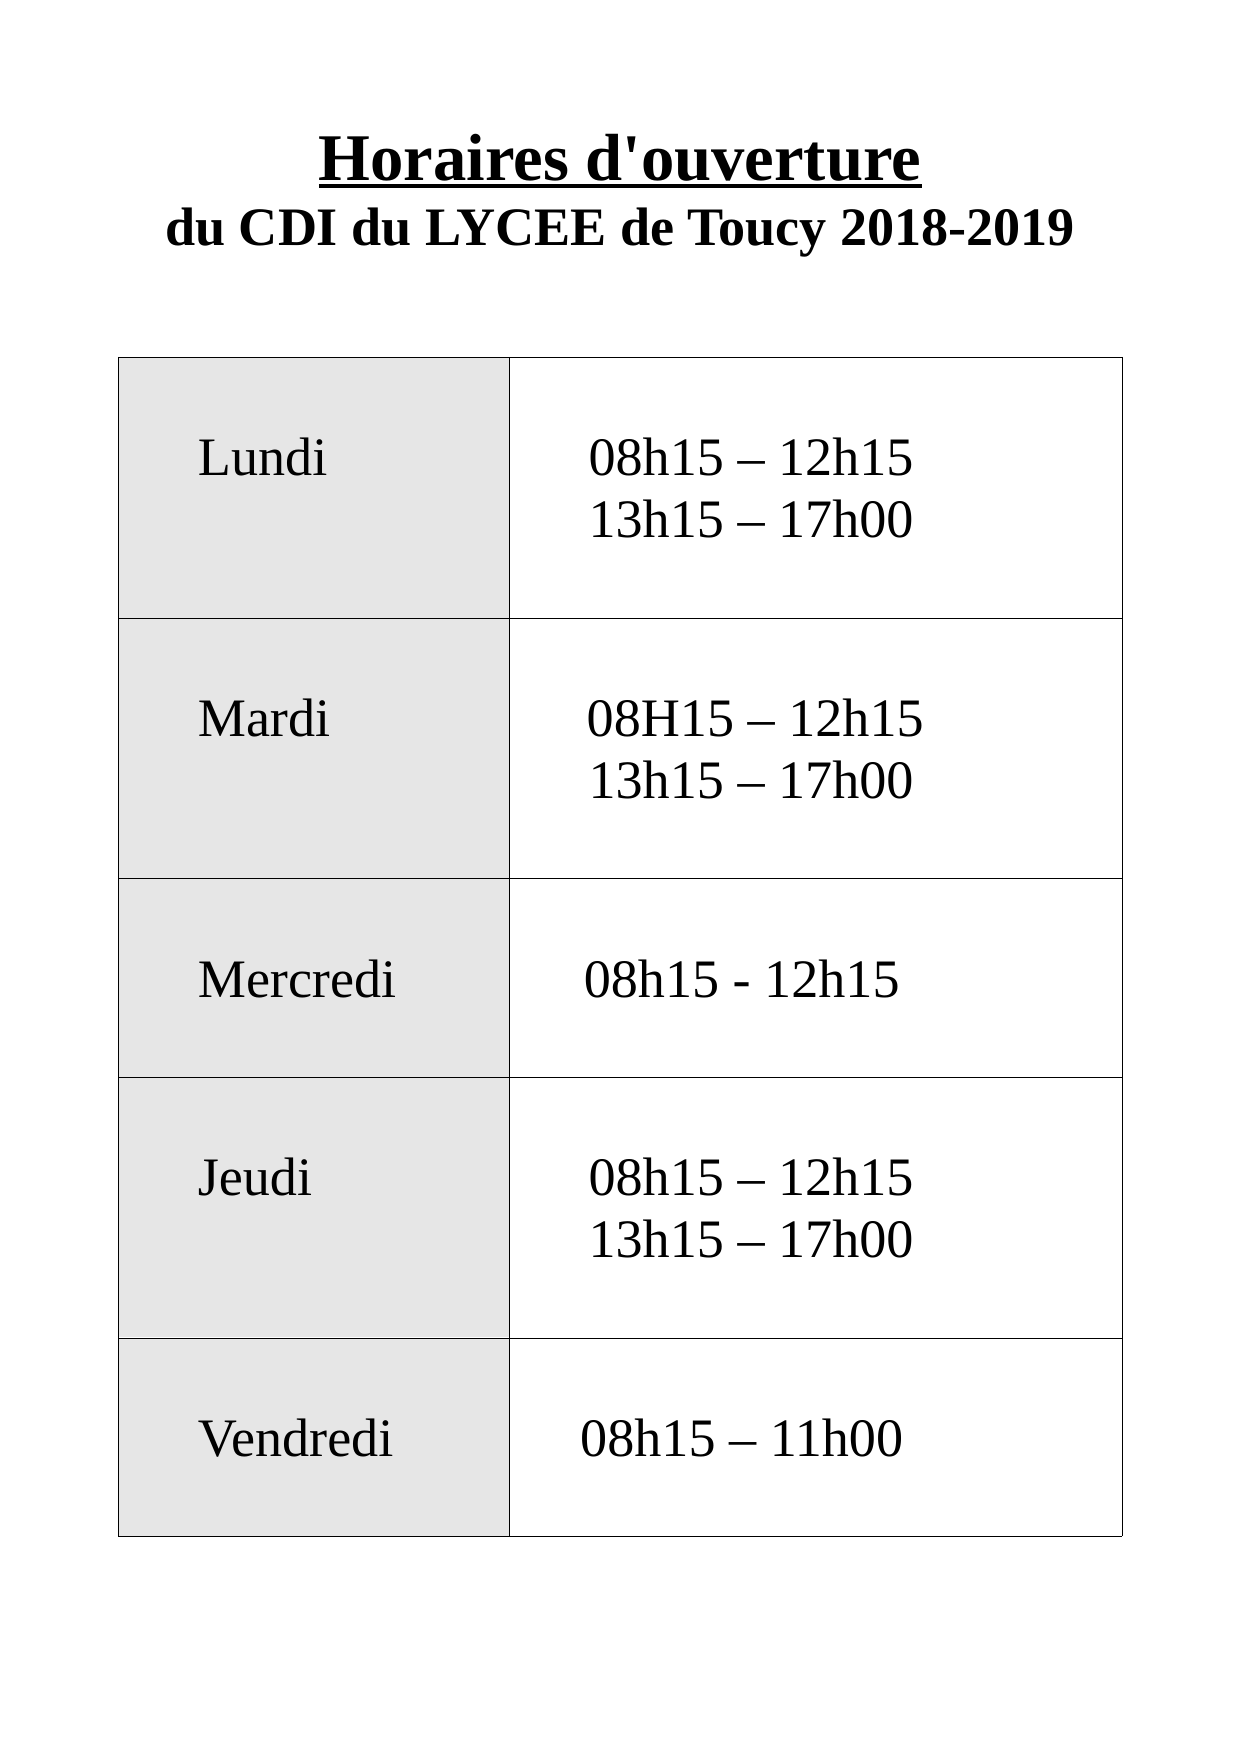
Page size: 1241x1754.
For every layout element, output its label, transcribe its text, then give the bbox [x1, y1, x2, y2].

table_cell Mardi [119, 619, 509, 878]
table_cell Mercredi [119, 879, 509, 1077]
table_header 08h15 – 12h15 13h15 – 17h00 [510, 358, 1122, 618]
table_cell 08h15 – 12h15 13h15 – 17h00 [510, 1078, 1122, 1337]
table_cell Jeudi [119, 1078, 509, 1337]
table_cell 08H15 – 12h15 13h15 – 17h00 [510, 619, 1122, 878]
table_cell Vendredi [119, 1339, 509, 1536]
table_cell 08h15 - 12h15 [510, 879, 1122, 1077]
table_cell 08h15 – 11h00 [510, 1339, 1122, 1536]
table_header Lundi [119, 358, 509, 618]
title Horaires d'ouverture [118, 118, 1122, 195]
title du CDI du LYCEE de Toucy 2018-2019 [118, 195, 1122, 257]
